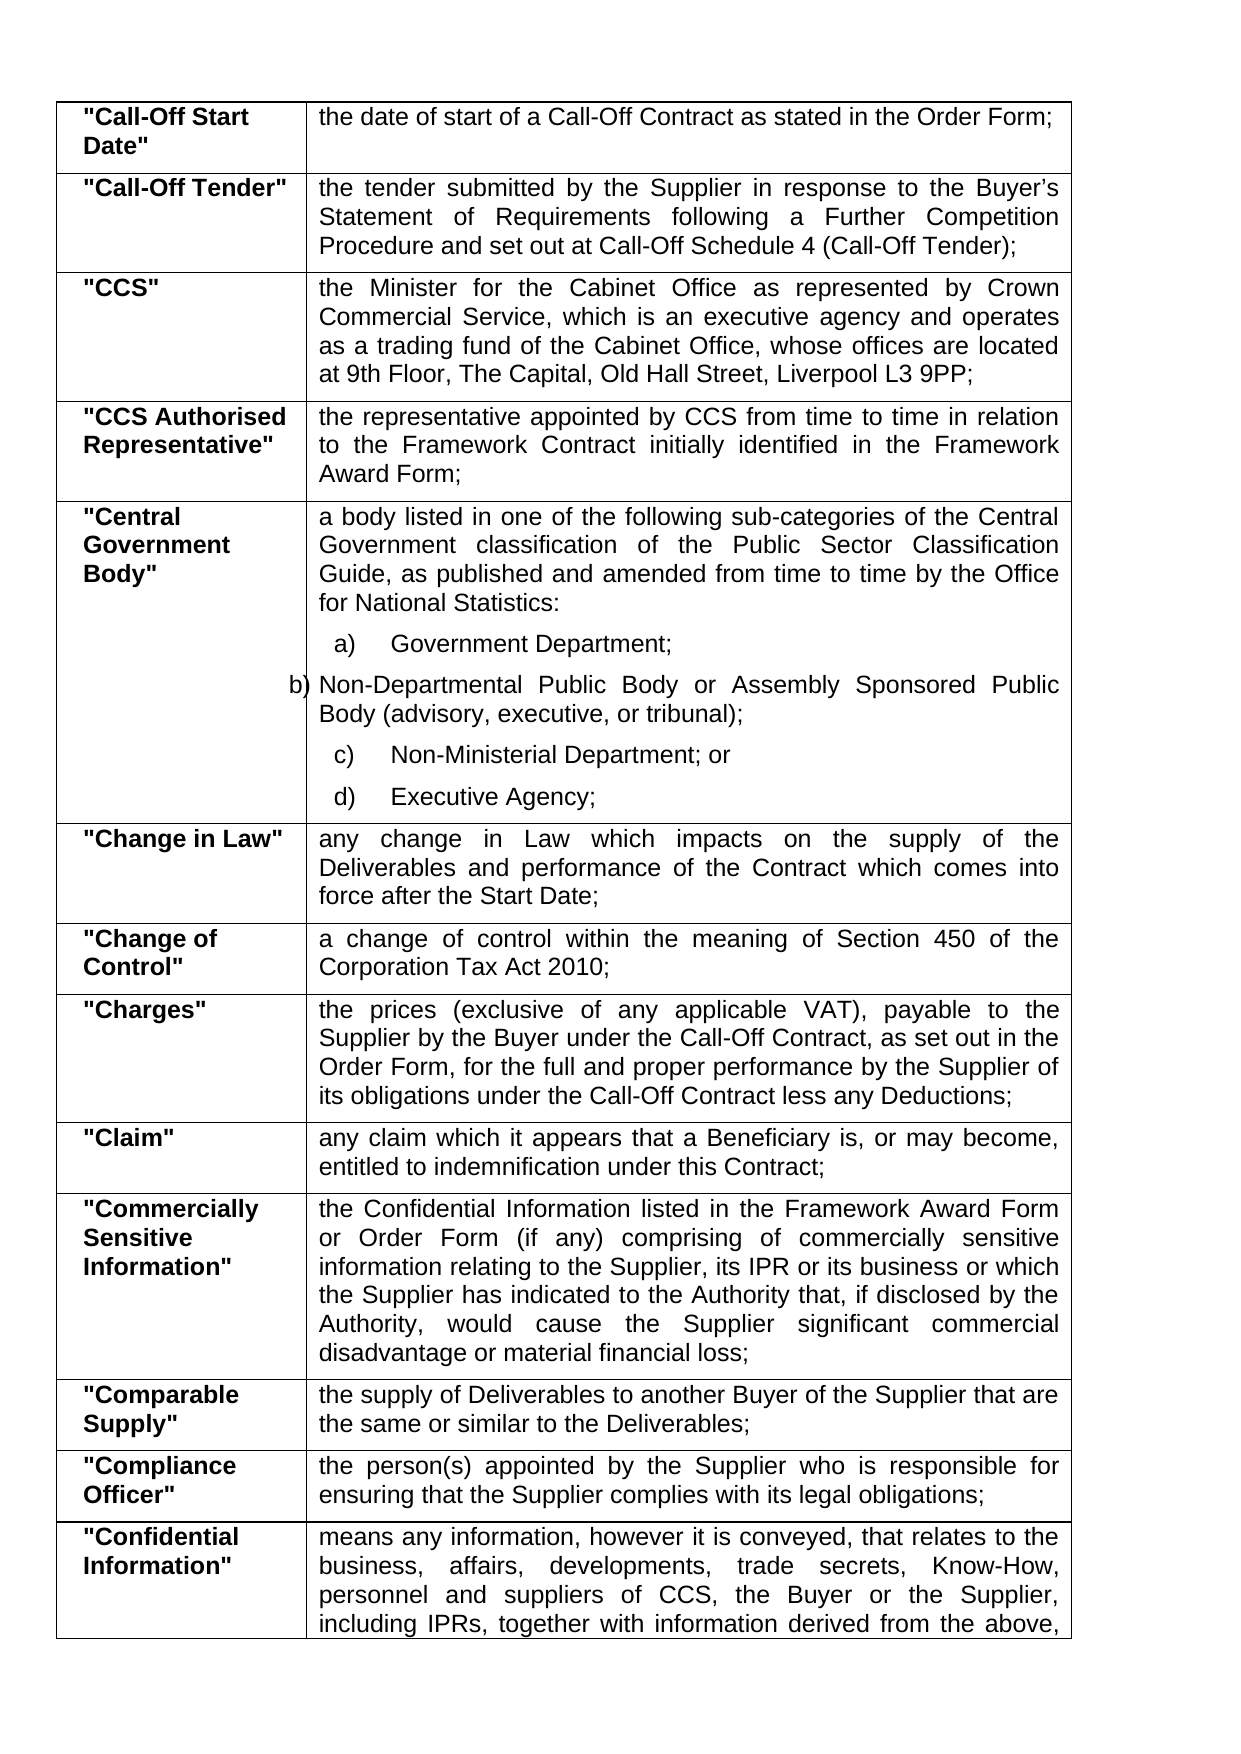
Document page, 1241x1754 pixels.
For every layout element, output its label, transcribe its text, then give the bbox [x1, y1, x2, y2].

table_cell "Change of Control" [57, 924, 306, 994]
table_cell "Confidential Information" [57, 1523, 306, 1637]
table_cell any claim which it appears that a Beneficiary is, or may become, entitled to indemnification under this Contract; [307, 1123, 1071, 1193]
table_cell "CCS" [57, 273, 306, 401]
table_cell any change in Law which impacts on the supply of the Deliverables and performance of the Contract which comes into force after the Start Date; [307, 824, 1071, 923]
table_cell the tender submitted by the Supplier in response to the Buyer’s Statement of Requirements following a Further Competition Procedure and set out at Call-Off Schedule 4 (Call-Off Tender); [307, 174, 1071, 272]
table_cell the representative appointed by CCS from time to time in relation to the Framework Contract initially identified in the Framework Award Form; [307, 402, 1071, 501]
table_cell a change of control within the meaning of Section 450 of the Corporation Tax Act 2010; [307, 924, 1071, 994]
table_cell a body listed in one of the following sub-categories of the Central Government classification of the Public Sector Classification Guide, as published and amended from time to time by the Office for National Statistics: Government Department; Non-Departmental Public Body or Assembly Sponsored Public Body (advisory, executive, or tribunal); Non-Ministerial Department; or Executive Agency; [307, 502, 1071, 823]
table_cell the Minister for the Cabinet Office as represented by Crown Commercial Service, which is an executive agency and operates as a trading fund of the Cabinet Office, whose offices are located at 9th Floor, The Capital, Old Hall Street, Liverpool L3 9PP; [307, 273, 1071, 401]
table_cell the supply of Deliverables to another Buyer of the Supplier that are the same or similar to the Deliverables; [307, 1380, 1071, 1450]
table_cell the prices (exclusive of any applicable VAT), payable to the Supplier by the Buyer under the Call-Off Contract, as set out in the Order Form, for the full and proper performance by the Supplier of its obligations under the Call-Off Contract less any Deductions; [307, 995, 1071, 1122]
table_cell "Change in Law" [57, 824, 306, 923]
table_cell "Commercially Sensitive Information" [57, 1194, 306, 1379]
table_cell "Comparable Supply" [57, 1380, 306, 1450]
table_cell means any information, however it is conveyed, that relates to the business, affairs, developments, trade secrets, Know-How, personnel and suppliers of CCS, the Buyer or the Supplier, including IPRs, together with information derived from the above, [307, 1523, 1071, 1637]
table_cell "Call-Off Tender" [57, 174, 306, 272]
table_cell the person(s) appointed by the Supplier who is responsible for ensuring that the Supplier complies with its legal obligations; [307, 1451, 1071, 1521]
table_cell "CCS Authorised Representative" [57, 402, 306, 501]
table_cell "Compliance Officer" [57, 1451, 306, 1521]
table_cell "Claim" [57, 1123, 306, 1193]
table_cell "Charges" [57, 995, 306, 1122]
table_cell "Central Government Body" [57, 502, 306, 823]
table_cell the date of start of a Call-Off Contract as stated in the Order Form; [307, 103, 1071, 172]
table_cell "Call-Off Start Date" [57, 103, 306, 172]
table_cell the Confidential Information listed in the Framework Award Form or Order Form (if any) comprising of commercially sensitive information relating to the Supplier, its IPR or its business or which the Supplier has indicated to the Authority that, if disclosed by the Authority, would cause the Supplier significant commercial disadvantage or material financial loss; [307, 1194, 1071, 1379]
